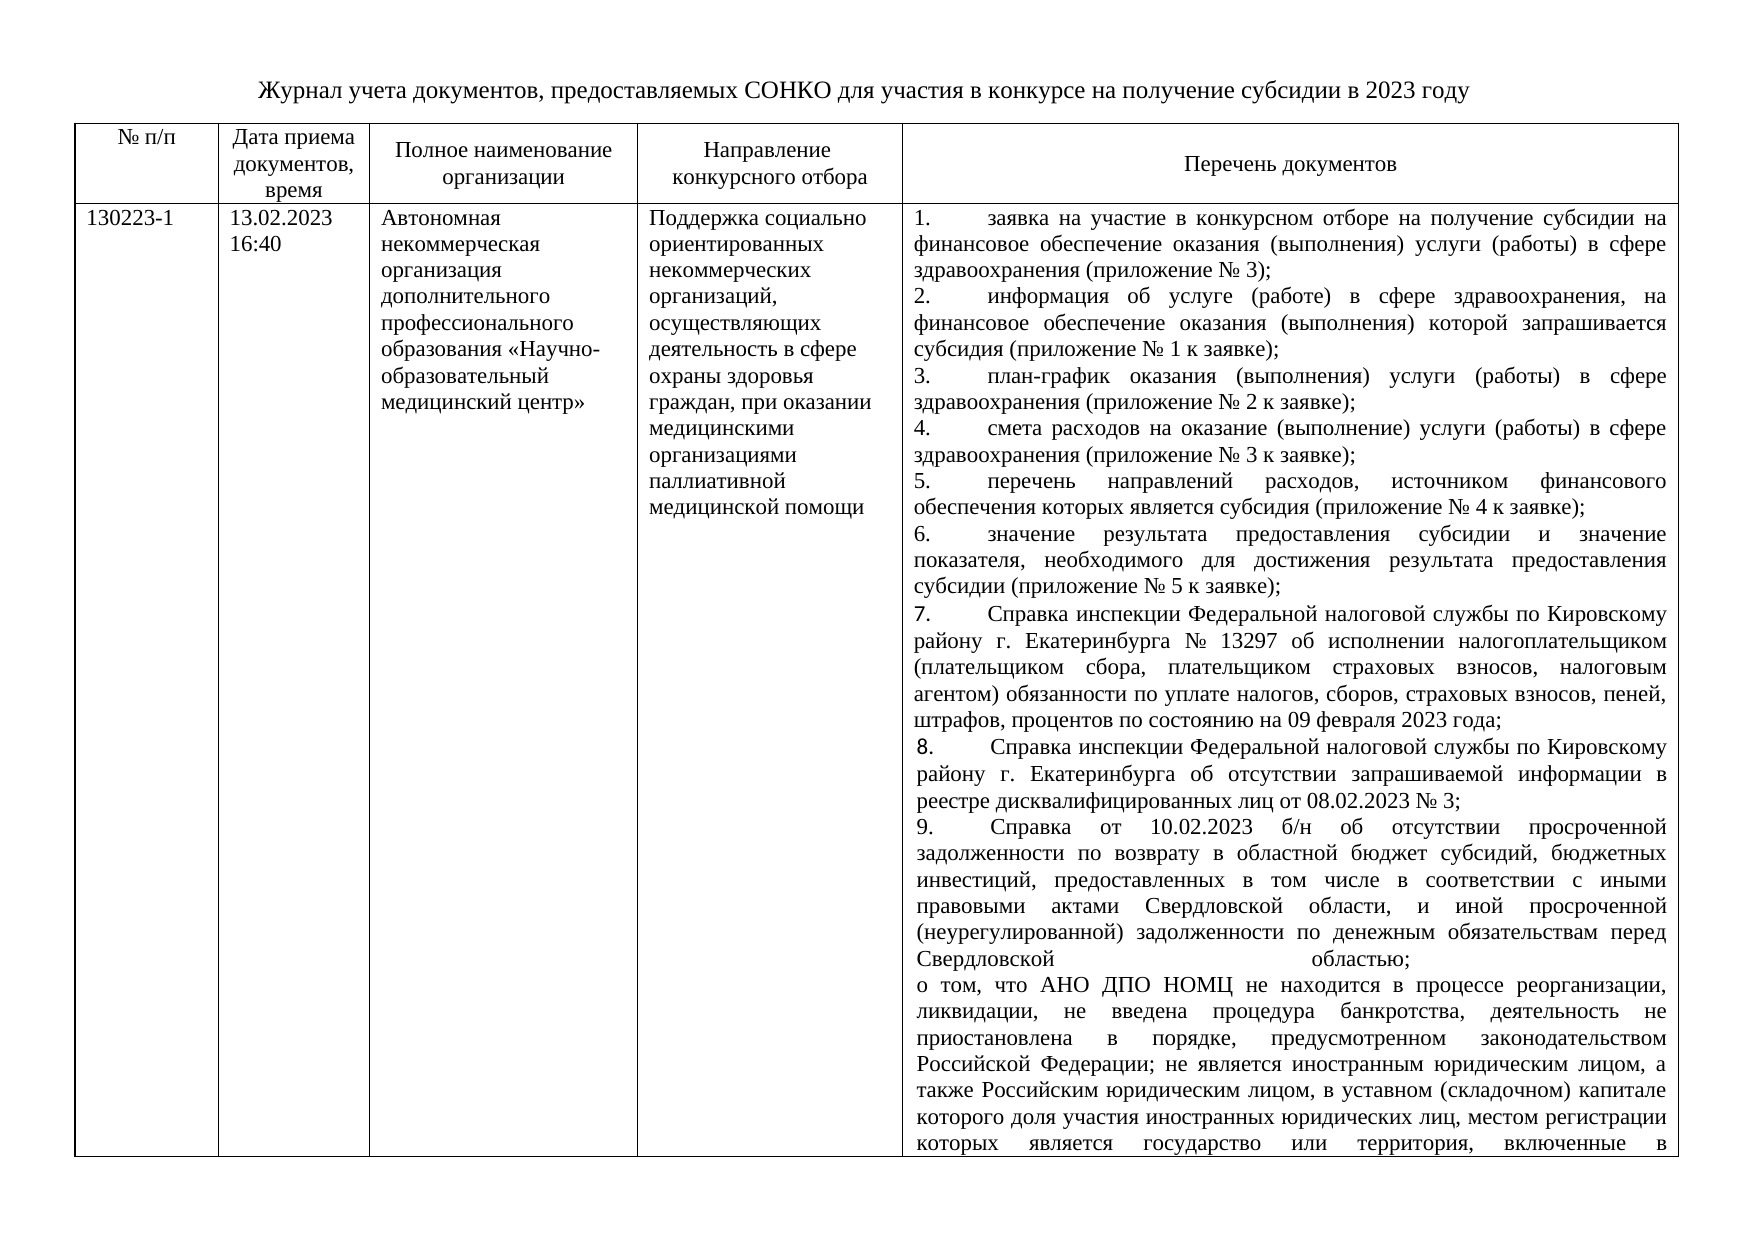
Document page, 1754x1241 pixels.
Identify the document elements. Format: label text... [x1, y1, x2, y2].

table_header Направление конкурсного отбора [638, 124, 902, 202]
table_header Перечень документов [903, 124, 1678, 202]
table_cell Поддержка социально ориентированных некоммерческих организаций, осуществляющих деятельность в сфере охраны здоровья граждан, при оказании медицинскими организациями паллиативной медицинской помощи [638, 204, 902, 1156]
table_cell 130223-1 [76, 204, 218, 1156]
text Журнал учета документов, предоставляемых СОНКО для участия в конкурсе на получение субсидии в 2023 году [75, 75, 1679, 104]
table_cell 13.02.2023 16:40 [219, 204, 369, 1156]
table_cell заявка на участие в конкурсном отборе на получение субсидии на финансовое обеспечение оказания (выполнения) услуги (работы) в сфере здравоохранения (приложение № 3); информация об услуге (работе) в сфере здравоохранения, на финансовое обеспечение оказания (выполнения) которой запрашивается субсидия (приложение № 1 к заявке); план-график оказания (выполнения) услуги (работы) в сфере здравоохранения (приложение № 2 к заявке); смета расходов на оказание (выполнение) услуги (работы) в сфере здравоохранения (приложение № 3 к заявке); перечень направлений расходов, источником финансового обеспечения которых является субсидия (приложение № 4 к заявке); значение результата предоставления субсидии и значение показателя, необходимого для достижения результата предоставления субсидии (приложение № 5 к заявке); Справка инспекции Федеральной налоговой службы по Кировскому району г. Екатеринбурга № 13297 об исполнении налогоплательщиком (плательщиком сбора, плательщиком страховых взносов, налоговым агентом) обязанности по уплате налогов, сборов, страховых взносов, пеней, штрафов, процентов по состоянию на 09 февраля 2023 года; Справка инспекции Федеральной налоговой службы по Кировскому району г. Екатеринбурга об отсутствии запрашиваемой информации в реестре дисквалифицированных лиц от 08.02.2023 № 3; Справка от 10.02.2023 б/н об отсутствии просроченной задолженности по возврату в областной бюджет субсидий, бюджетных инвестиций, предоставленных в том числе в соответствии с иными правовыми актами Свердловской области, и иной просроченной (неурегулированной) задолженности по денежным обязательствам перед Свердловской областью; о том, что АНО ДПО НОМЦ не находится в процессе реорганизации, ликвидации, не введена процедура банкротства, деятельность не приостановлена в порядке, предусмотренном законодательством Российской Федерации; не является иностранным юридическим лицом, а также Российским юридическим лицом, в уставном (складочном) капитале которого доля участия иностранных юридических лиц, местом регистрации которых является государство или территория, включенные в [903, 204, 1678, 1156]
table_cell Автономная некоммерческая организация дополнительного профессионального образования «Научно-образовательный медицинский центр» [370, 204, 637, 1156]
table_header Дата приема документов, время [219, 124, 369, 202]
table_header № п/п [76, 124, 218, 202]
table_header Полное наименование организации [370, 124, 637, 202]
